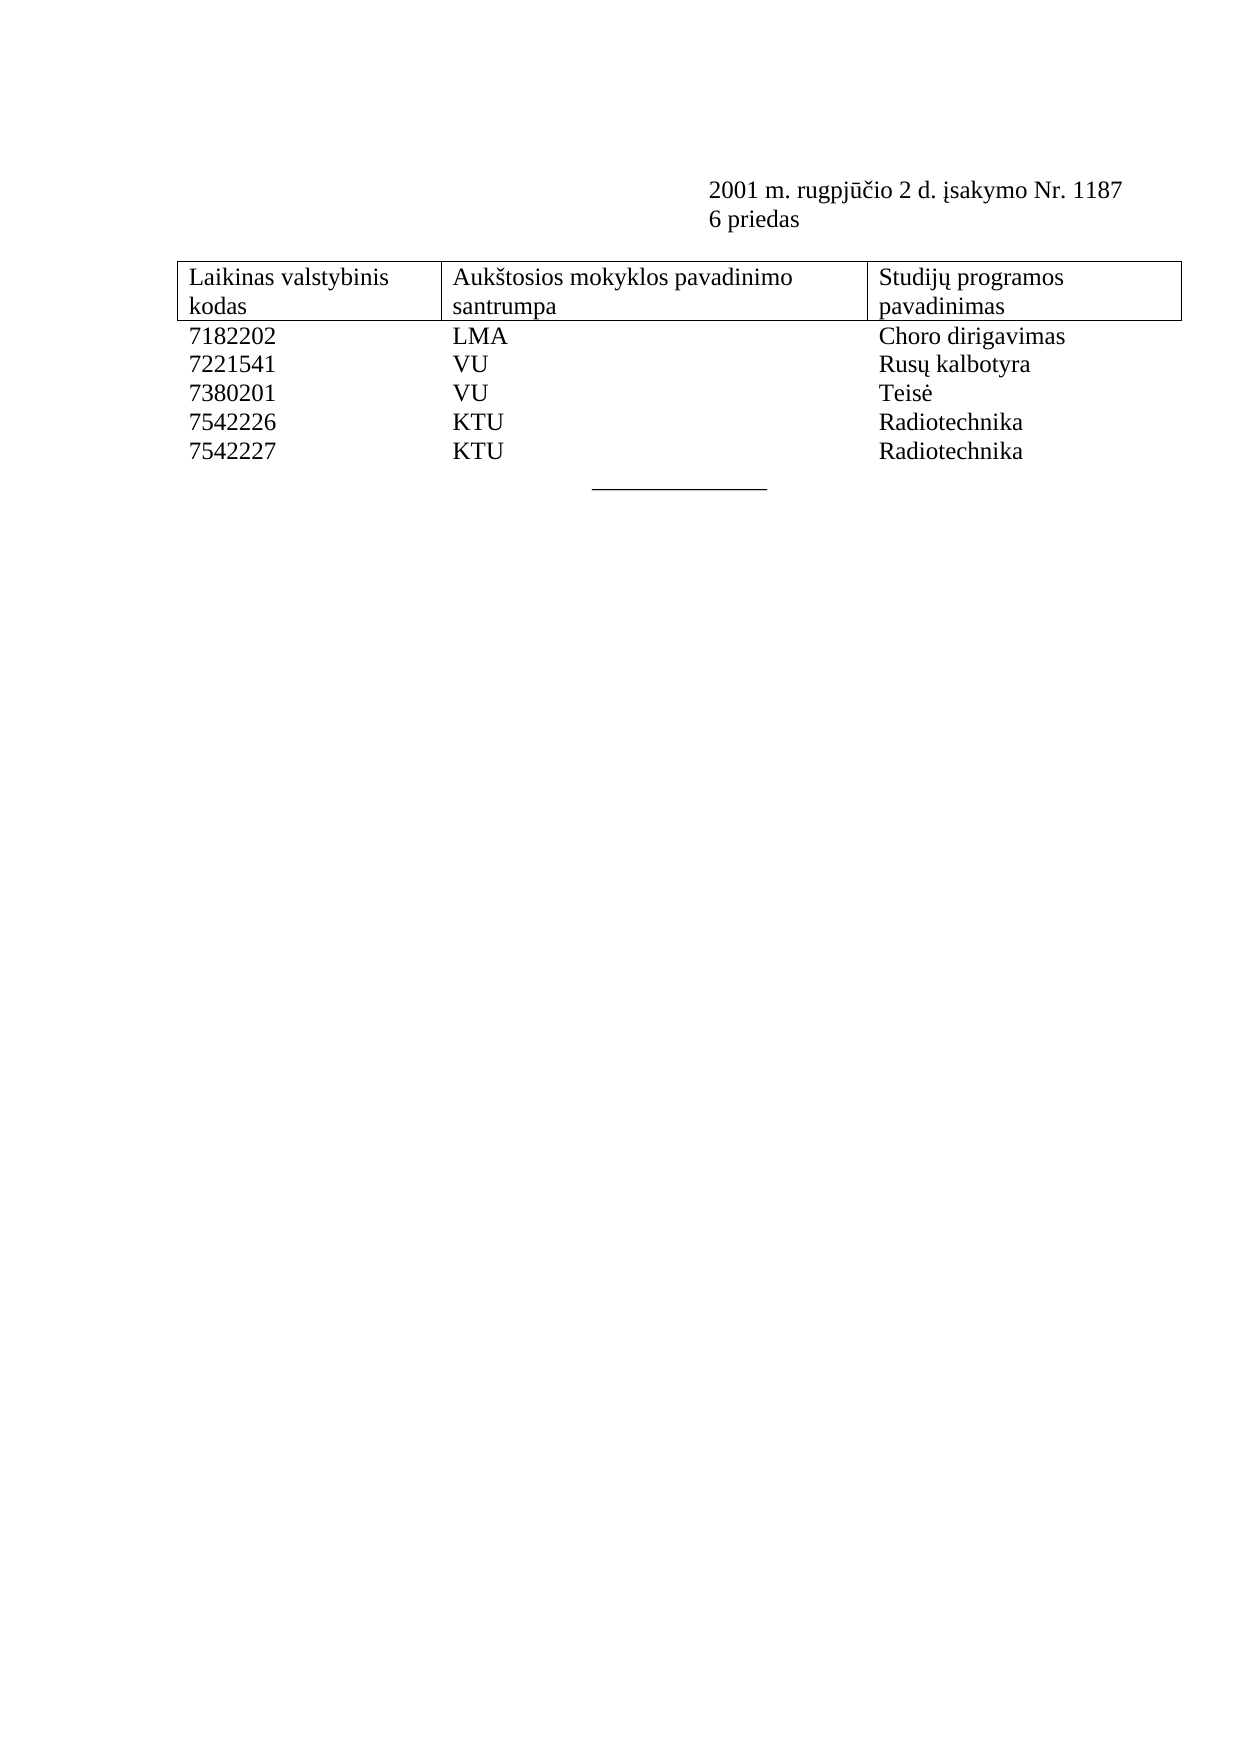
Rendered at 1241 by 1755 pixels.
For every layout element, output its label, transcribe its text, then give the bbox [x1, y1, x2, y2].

table_cell KTU [441, 436, 867, 464]
table_cell VU [441, 378, 867, 407]
table_cell 7221541 [177, 350, 441, 378]
table_cell Radiotechnika [867, 436, 1181, 464]
table_cell 7542227 [177, 436, 441, 464]
table_cell 7182202 [177, 321, 441, 349]
table_cell 7542226 [177, 407, 441, 436]
text 6 priedas [177, 204, 1181, 232]
table_cell 7380201 [177, 378, 441, 407]
text ______________ [177, 464, 1181, 493]
table_cell VU [441, 350, 867, 378]
table_header Studijų programos pavadinimas [868, 262, 1181, 320]
table_cell Rusų kalbotyra [867, 350, 1181, 378]
table_cell Choro dirigavimas [867, 321, 1181, 349]
table_header Laikinas valstybinis kodas [178, 262, 441, 320]
table_header Aukštosios mokyklos pavadinimo santrumpa [442, 262, 867, 320]
table_cell KTU [441, 407, 867, 436]
table_cell Radiotechnika [867, 407, 1181, 436]
table_cell Teisė [867, 378, 1181, 407]
text 2001 m. rugpjūčio 2 d. įsakymo Nr. 1187 [177, 175, 1181, 204]
table_cell LMA [441, 321, 867, 349]
